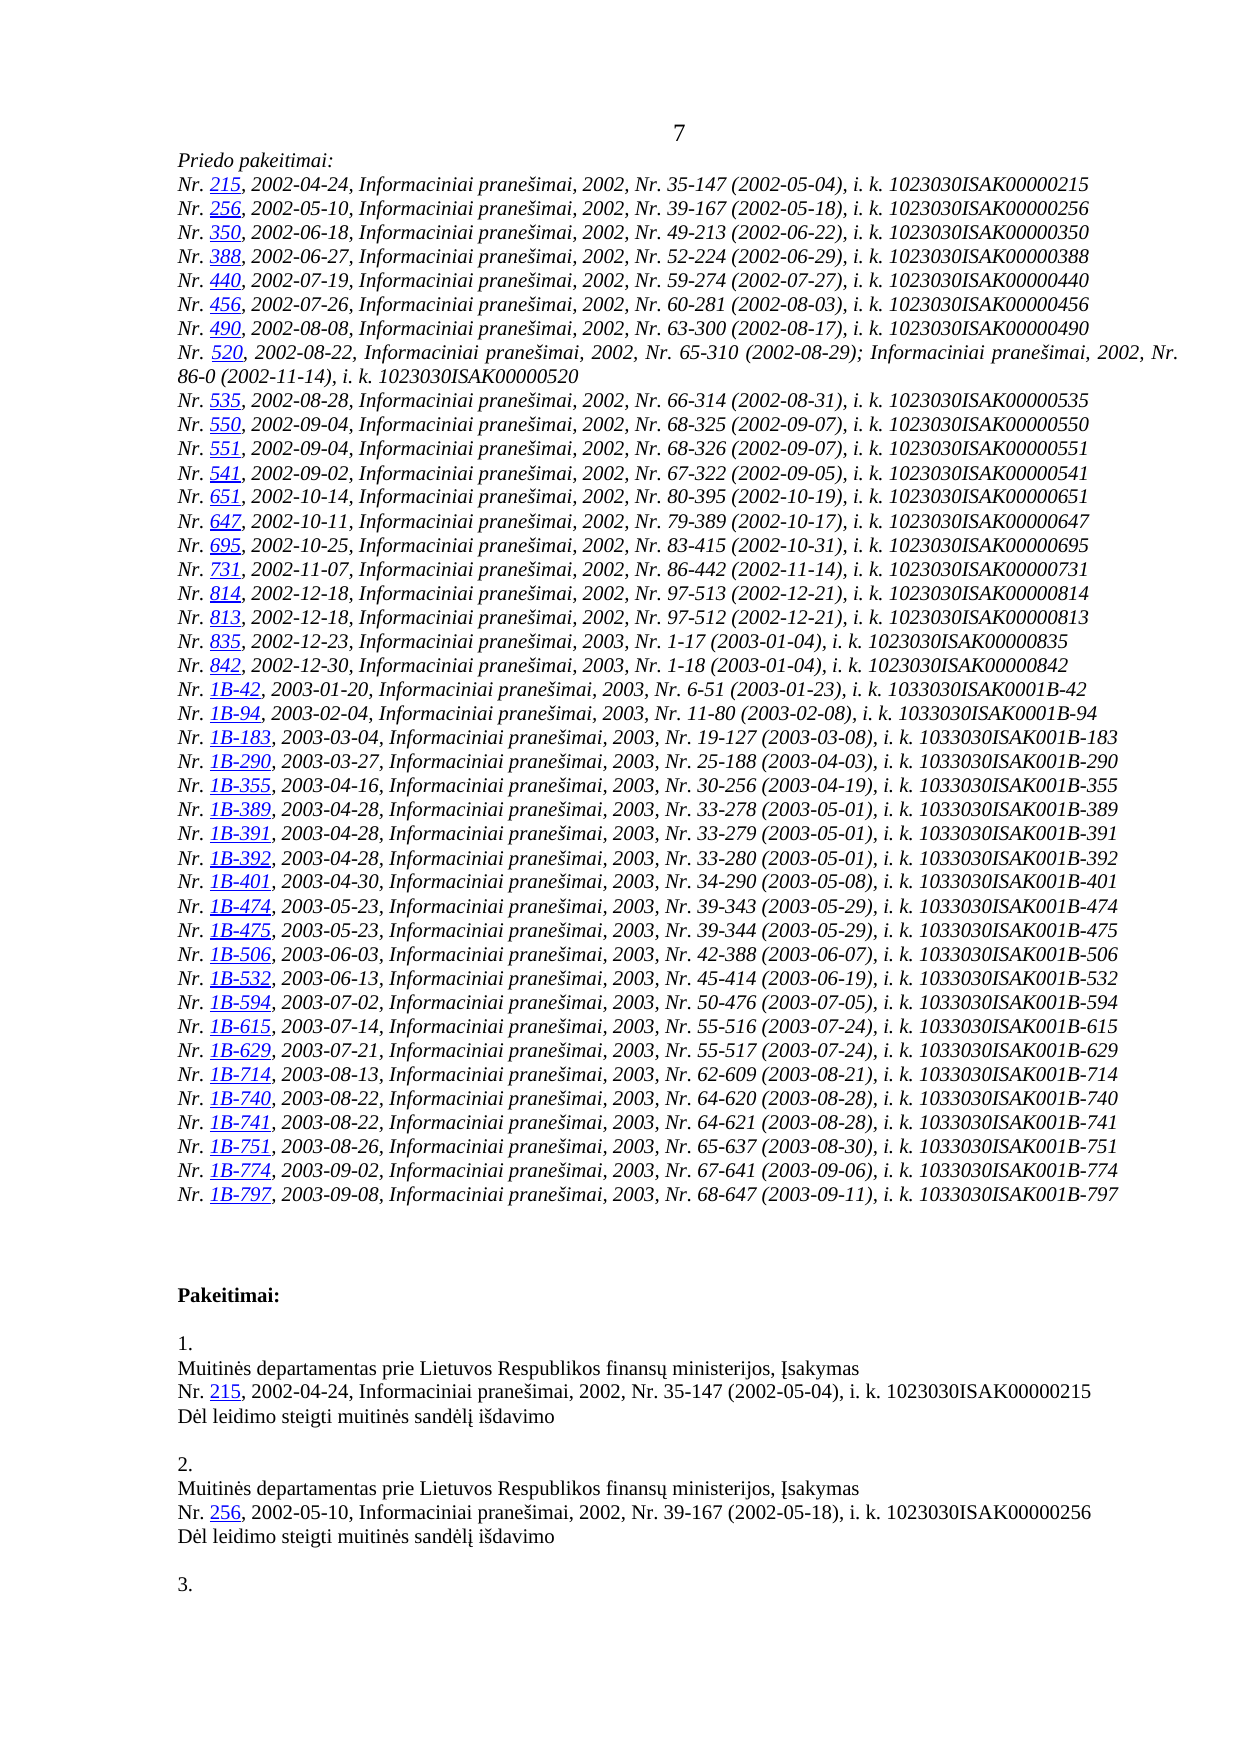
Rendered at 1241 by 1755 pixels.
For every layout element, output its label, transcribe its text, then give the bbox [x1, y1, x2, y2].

text Nr. 535, 2002-08-28, Informaciniai pranešimai, 2002, Nr. 66-314 (2002-08-31), i. k. 1023030ISAK00000535 [177, 388, 1181, 412]
text Nr. 1B-714, 2003-08-13, Informaciniai pranešimai, 2003, Nr. 62-609 (2003-08-21), i. k. 1033030ISAK001B-714 [177, 1062, 1181, 1086]
text 1. [177, 1331, 1181, 1355]
text Muitinės departamentas prie Lietuvos Respublikos finansų ministerijos, Įsakymas [177, 1355, 1181, 1379]
text Nr. 1B-506, 2003-06-03, Informaciniai pranešimai, 2003, Nr. 42-388 (2003-06-07), i. k. 1033030ISAK001B-506 [177, 942, 1181, 966]
text 3. [177, 1572, 1181, 1596]
text Nr. 813, 2002-12-18, Informaciniai pranešimai, 2002, Nr. 97-512 (2002-12-21), i. k. 1023030ISAK00000813 [177, 605, 1181, 629]
text Nr. 1B-183, 2003-03-04, Informaciniai pranešimai, 2003, Nr. 19-127 (2003-03-08), i. k. 1033030ISAK001B-183 [177, 725, 1181, 749]
text Dėl leidimo steigti muitinės sandėlį išdavimo [177, 1403, 1181, 1428]
text Nr. 1B-797, 2003-09-08, Informaciniai pranešimai, 2003, Nr. 68-647 (2003-09-11), i. k. 1033030ISAK001B-797 [177, 1182, 1181, 1206]
text Nr. 651, 2002-10-14, Informaciniai pranešimai, 2002, Nr. 80-395 (2002-10-19), i. k. 1023030ISAK00000651 [177, 484, 1181, 508]
text Nr. 1B-740, 2003-08-22, Informaciniai pranešimai, 2003, Nr. 64-620 (2003-08-28), i. k. 1033030ISAK001B-740 [177, 1086, 1181, 1110]
text Nr. 215, 2002-04-24, Informaciniai pranešimai, 2002, Nr. 35-147 (2002-05-04), i. k. 1023030ISAK00000215 [177, 172, 1181, 196]
text Nr. 1B-629, 2003-07-21, Informaciniai pranešimai, 2003, Nr. 55-517 (2003-07-24), i. k. 1033030ISAK001B-629 [177, 1038, 1181, 1062]
text Nr. 388, 2002-06-27, Informaciniai pranešimai, 2002, Nr. 52-224 (2002-06-29), i. k. 1023030ISAK00000388 [177, 244, 1181, 268]
text Nr. 1B-389, 2003-04-28, Informaciniai pranešimai, 2003, Nr. 33-278 (2003-05-01), i. k. 1033030ISAK001B-389 [177, 797, 1181, 821]
text Nr. 731, 2002-11-07, Informaciniai pranešimai, 2002, Nr. 86-442 (2002-11-14), i. k. 1023030ISAK00000731 [177, 557, 1181, 581]
text Nr. 520, 2002-08-22, Informaciniai pranešimai, 2002, Nr. 65-310 (2002-08-29); Informaciniai pranešimai, 2002, Nr. 86-0 (2002-11-14), i. k. 1023030ISAK00000520 [177, 340, 1181, 388]
text Nr. 551, 2002-09-04, Informaciniai pranešimai, 2002, Nr. 68-326 (2002-09-07), i. k. 1023030ISAK00000551 [177, 436, 1181, 460]
text Nr. 1B-474, 2003-05-23, Informaciniai pranešimai, 2003, Nr. 39-343 (2003-05-29), i. k. 1033030ISAK001B-474 [177, 893, 1181, 918]
text Nr. 695, 2002-10-25, Informaciniai pranešimai, 2002, Nr. 83-415 (2002-10-31), i. k. 1023030ISAK00000695 [177, 533, 1181, 557]
text Nr. 440, 2002-07-19, Informaciniai pranešimai, 2002, Nr. 59-274 (2002-07-27), i. k. 1023030ISAK00000440 [177, 268, 1181, 292]
text Nr. 1B-391, 2003-04-28, Informaciniai pranešimai, 2003, Nr. 33-279 (2003-05-01), i. k. 1033030ISAK001B-391 [177, 821, 1181, 845]
text Nr. 647, 2002-10-11, Informaciniai pranešimai, 2002, Nr. 79-389 (2002-10-17), i. k. 1023030ISAK00000647 [177, 508, 1181, 533]
text Nr. 814, 2002-12-18, Informaciniai pranešimai, 2002, Nr. 97-513 (2002-12-21), i. k. 1023030ISAK00000814 [177, 581, 1181, 605]
text Nr. 835, 2002-12-23, Informaciniai pranešimai, 2003, Nr. 1-17 (2003-01-04), i. k. 1023030ISAK00000835 [177, 629, 1181, 653]
text Nr. 1B-94, 2003-02-04, Informaciniai pranešimai, 2003, Nr. 11-80 (2003-02-08), i. k. 1033030ISAK0001B-94 [177, 701, 1181, 725]
text Nr. 256, 2002-05-10, Informaciniai pranešimai, 2002, Nr. 39-167 (2002-05-18), i. k. 1023030ISAK00000256 [177, 1500, 1181, 1524]
text Pakeitimai: [177, 1283, 1181, 1307]
text Nr. 1B-751, 2003-08-26, Informaciniai pranešimai, 2003, Nr. 65-637 (2003-08-30), i. k. 1033030ISAK001B-751 [177, 1134, 1181, 1158]
text Dėl leidimo steigti muitinės sandėlį išdavimo [177, 1524, 1181, 1548]
text Nr. 1B-774, 2003-09-02, Informaciniai pranešimai, 2003, Nr. 67-641 (2003-09-06), i. k. 1033030ISAK001B-774 [177, 1158, 1181, 1182]
text Nr. 256, 2002-05-10, Informaciniai pranešimai, 2002, Nr. 39-167 (2002-05-18), i. k. 1023030ISAK00000256 [177, 196, 1181, 220]
text Muitinės departamentas prie Lietuvos Respublikos finansų ministerijos, Įsakymas [177, 1476, 1181, 1500]
text Nr. 541, 2002-09-02, Informaciniai pranešimai, 2002, Nr. 67-322 (2002-09-05), i. k. 1023030ISAK00000541 [177, 460, 1181, 484]
text Priedo pakeitimai: [177, 148, 1181, 172]
text Nr. 1B-594, 2003-07-02, Informaciniai pranešimai, 2003, Nr. 50-476 (2003-07-05), i. k. 1033030ISAK001B-594 [177, 990, 1181, 1014]
text Nr. 456, 2002-07-26, Informaciniai pranešimai, 2002, Nr. 60-281 (2002-08-03), i. k. 1023030ISAK00000456 [177, 292, 1181, 316]
text Nr. 1B-615, 2003-07-14, Informaciniai pranešimai, 2003, Nr. 55-516 (2003-07-24), i. k. 1033030ISAK001B-615 [177, 1014, 1181, 1038]
text Nr. 1B-532, 2003-06-13, Informaciniai pranešimai, 2003, Nr. 45-414 (2003-06-19), i. k. 1033030ISAK001B-532 [177, 966, 1181, 990]
text Nr. 1B-355, 2003-04-16, Informaciniai pranešimai, 2003, Nr. 30-256 (2003-04-19), i. k. 1033030ISAK001B-355 [177, 773, 1181, 797]
text Nr. 215, 2002-04-24, Informaciniai pranešimai, 2002, Nr. 35-147 (2002-05-04), i. k. 1023030ISAK00000215 [177, 1379, 1181, 1403]
text Nr. 1B-401, 2003-04-30, Informaciniai pranešimai, 2003, Nr. 34-290 (2003-05-08), i. k. 1033030ISAK001B-401 [177, 869, 1181, 893]
text Nr. 842, 2002-12-30, Informaciniai pranešimai, 2003, Nr. 1-18 (2003-01-04), i. k. 1023030ISAK00000842 [177, 653, 1181, 677]
text Nr. 1B-741, 2003-08-22, Informaciniai pranešimai, 2003, Nr. 64-621 (2003-08-28), i. k. 1033030ISAK001B-741 [177, 1110, 1181, 1134]
text Nr. 1B-290, 2003-03-27, Informaciniai pranešimai, 2003, Nr. 25-188 (2003-04-03), i. k. 1033030ISAK001B-290 [177, 749, 1181, 773]
text Nr. 1B-392, 2003-04-28, Informaciniai pranešimai, 2003, Nr. 33-280 (2003-05-01), i. k. 1033030ISAK001B-392 [177, 845, 1181, 869]
text Nr. 550, 2002-09-04, Informaciniai pranešimai, 2002, Nr. 68-325 (2002-09-07), i. k. 1023030ISAK00000550 [177, 412, 1181, 436]
text Nr. 1B-42, 2003-01-20, Informaciniai pranešimai, 2003, Nr. 6-51 (2003-01-23), i. k. 1033030ISAK0001B-42 [177, 677, 1181, 701]
text Nr. 350, 2002-06-18, Informaciniai pranešimai, 2002, Nr. 49-213 (2002-06-22), i. k. 1023030ISAK00000350 [177, 220, 1181, 244]
text 2. [177, 1452, 1181, 1476]
text Nr. 490, 2002-08-08, Informaciniai pranešimai, 2002, Nr. 63-300 (2002-08-17), i. k. 1023030ISAK00000490 [177, 316, 1181, 340]
text Nr. 1B-475, 2003-05-23, Informaciniai pranešimai, 2003, Nr. 39-344 (2003-05-29), i. k. 1033030ISAK001B-475 [177, 918, 1181, 942]
